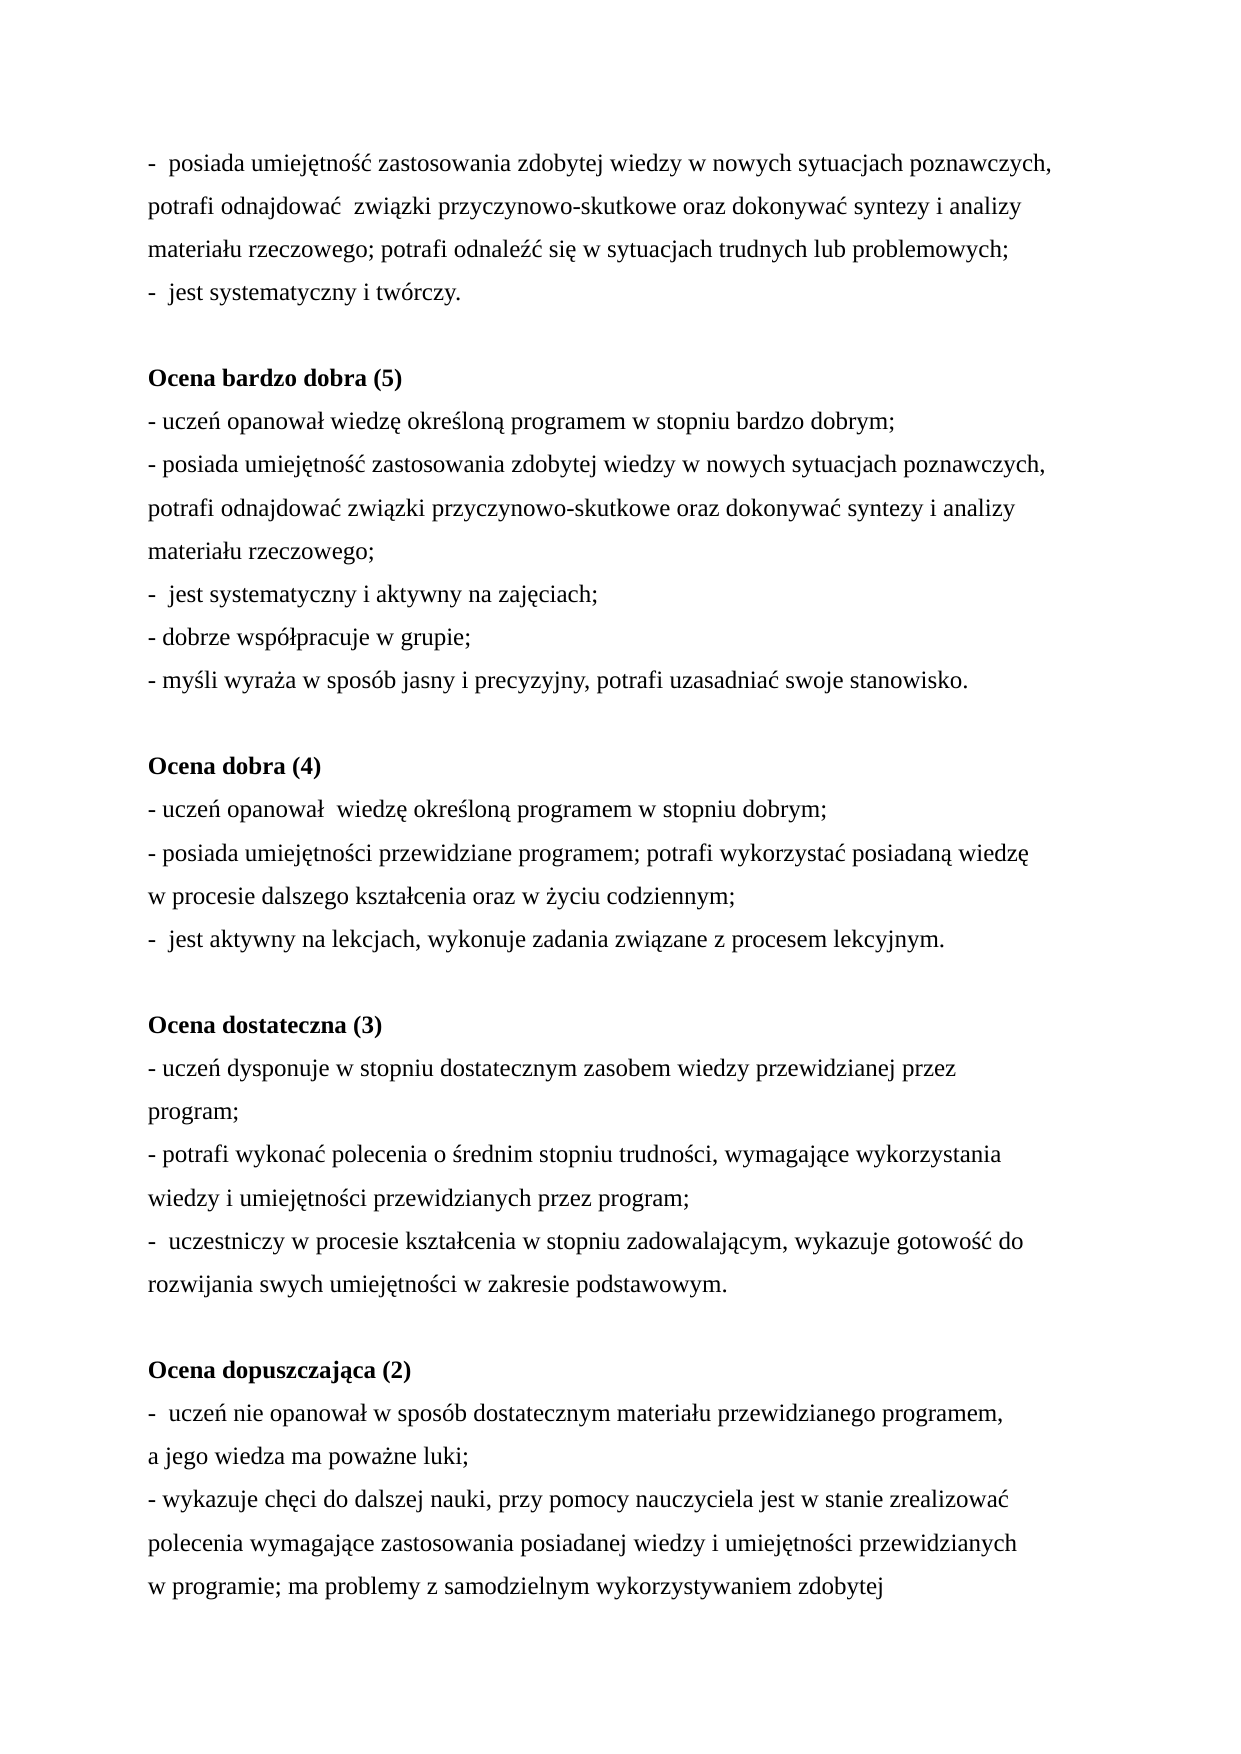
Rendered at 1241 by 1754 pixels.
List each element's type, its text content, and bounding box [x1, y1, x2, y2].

text w programie; ma problemy z samodzielnym wykorzystywaniem zdobytej [148, 1571, 1093, 1599]
text potrafi odnajdować związki przyczynowo-skutkowe oraz dokonywać syntezy i analizy [148, 191, 1093, 219]
text - myśli wyraża w sposób jasny i precyzyjny, potrafi uzasadniać swoje stanowisko. [148, 665, 1093, 694]
text wiedzy i umiejętności przewidzianych przez program; [148, 1183, 1093, 1211]
text Ocena dobra (4) [148, 751, 1093, 780]
text w procesie dalszego kształcenia oraz w życiu codziennym; [148, 881, 1093, 909]
text rozwijania swych umiejętności w zakresie podstawowym. [148, 1269, 1093, 1298]
text Ocena dopuszczająca (2) [148, 1355, 1093, 1384]
text - uczeń opanował wiedzę określoną programem w stopniu bardzo dobrym; [148, 406, 1093, 435]
text Ocena bardzo dobra (5) [148, 363, 1093, 392]
text Ocena dostateczna (3) [148, 1010, 1093, 1039]
text potrafi odnajdować związki przyczynowo-skutkowe oraz dokonywać syntezy i analizy [148, 493, 1093, 521]
text a jego wiedza ma poważne luki; [148, 1441, 1093, 1470]
text - dobrze współpracuje w grupie; [148, 622, 1093, 651]
text - wykazuje chęci do dalszej nauki, przy pomocy nauczyciela jest w stanie zrealizować [148, 1484, 1093, 1513]
text - potrafi wykonać polecenia o średnim stopniu trudności, wymagające wykorzystania [148, 1139, 1093, 1168]
text - posiada umiejętności przewidziane programem; potrafi wykorzystać posiadaną wiedzę [148, 838, 1093, 866]
text - posiada umiejętność zastosowania zdobytej wiedzy w nowych sytuacjach poznawczych, [148, 148, 1093, 176]
text program; [148, 1096, 1093, 1125]
text polecenia wymagające zastosowania posiadanej wiedzy i umiejętności przewidzianych [148, 1528, 1093, 1556]
text - jest aktywny na lekcjach, wykonuje zadania związane z procesem lekcyjnym. [148, 924, 1093, 953]
text materiału rzeczowego; potrafi odnaleźć się w sytuacjach trudnych lub problemowych; [148, 234, 1093, 263]
text - uczeń opanował wiedzę określoną programem w stopniu dobrym; [148, 794, 1093, 823]
text - posiada umiejętność zastosowania zdobytej wiedzy w nowych sytuacjach poznawczych, [148, 449, 1093, 478]
text materiału rzeczowego; [148, 536, 1093, 564]
text - jest systematyczny i aktywny na zajęciach; [148, 579, 1093, 608]
text - uczeń nie opanował w sposób dostatecznym materiału przewidzianego programem, [148, 1398, 1093, 1427]
text - uczeń dysponuje w stopniu dostatecznym zasobem wiedzy przewidzianej przez [148, 1053, 1093, 1082]
text - uczestniczy w procesie kształcenia w stopniu zadowalającym, wykazuje gotowość do [148, 1226, 1093, 1254]
text - jest systematyczny i twórczy. [148, 277, 1093, 306]
